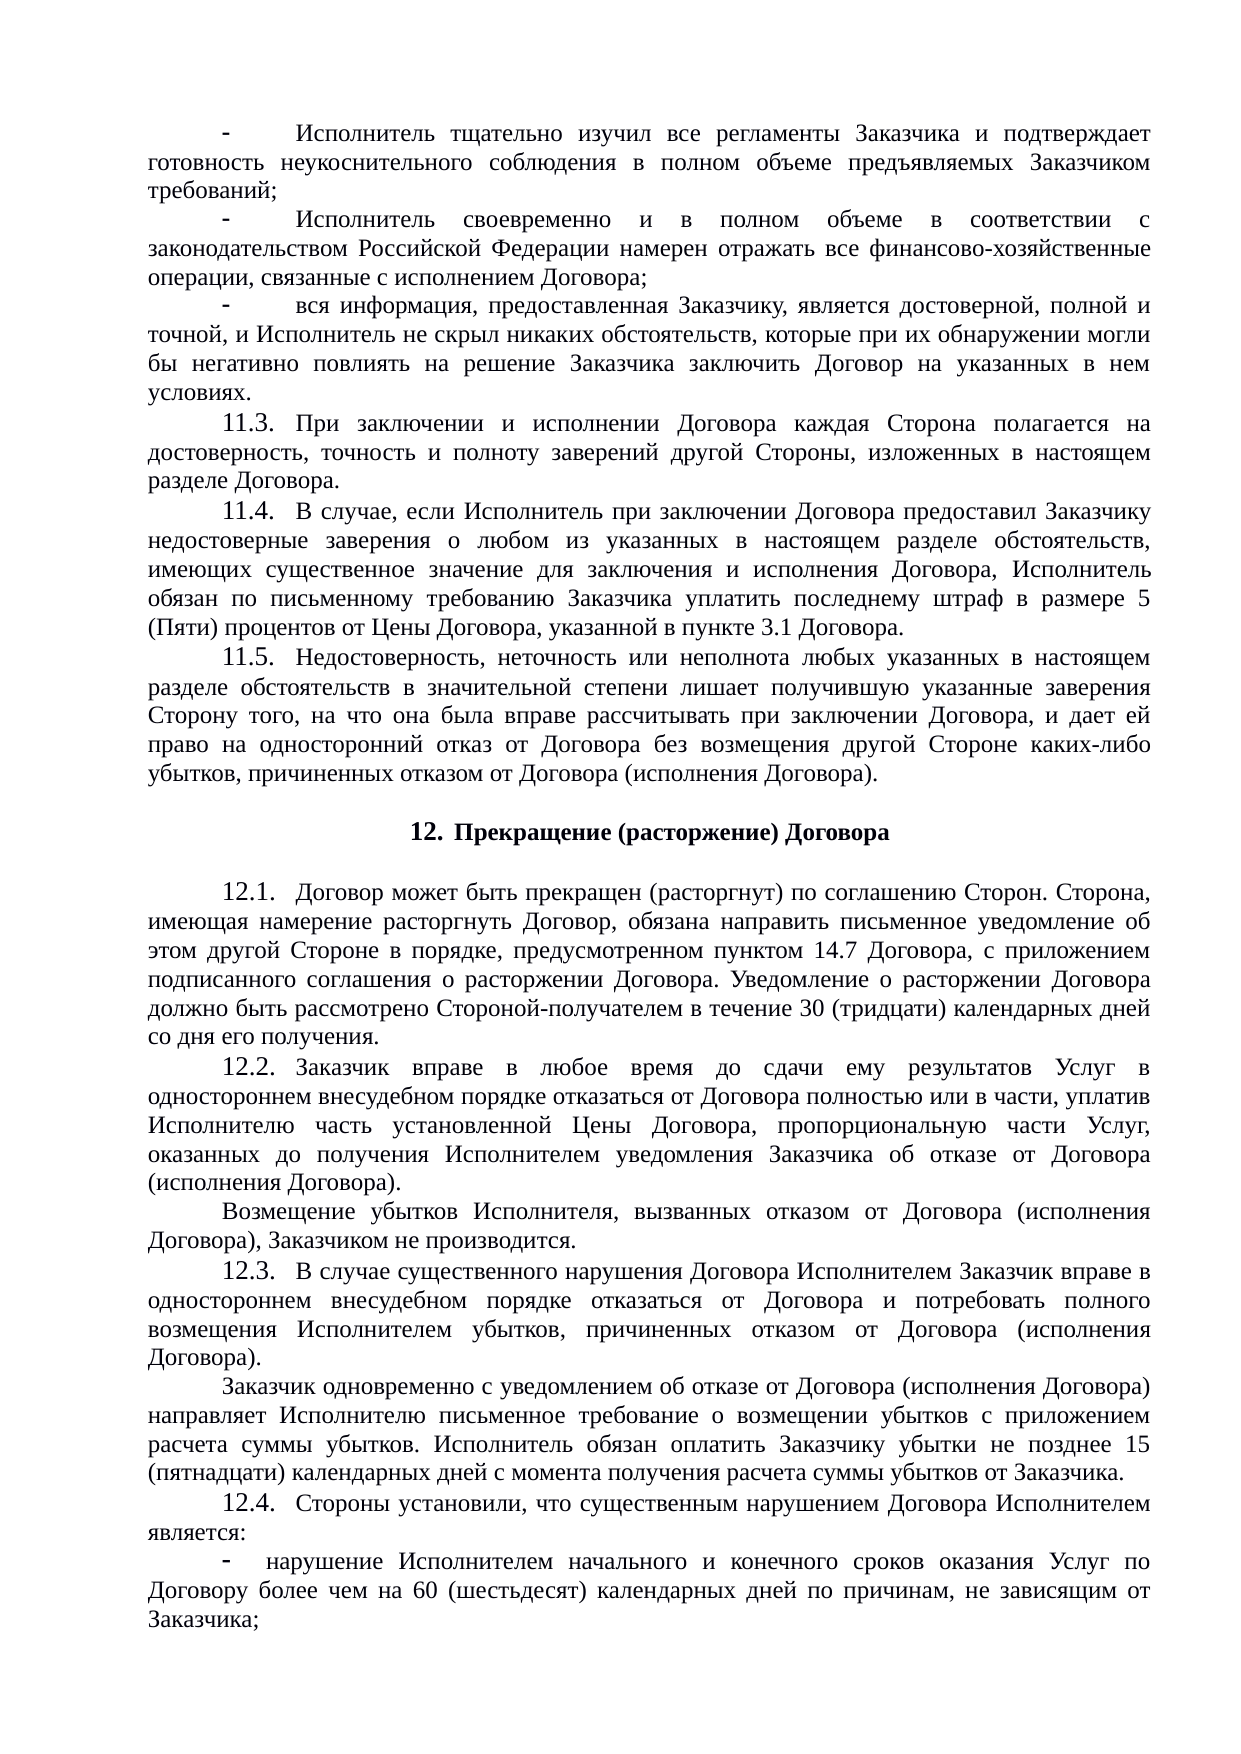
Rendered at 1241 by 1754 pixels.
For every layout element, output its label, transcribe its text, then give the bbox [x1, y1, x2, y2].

list Возмещение убытков Исполнителя, вызванных отказом от Договора (исполнения Договора), Заказчиком не производится. [148, 1196, 1152, 1254]
list вся информация, предоставленная Заказчику, является достоверной, полной и точной, и Исполнитель не скрыл никаких обстоятельств, которые при их обнаружении могли бы негативно повлиять на решение Заказчика заключить Договор на указанных в нем условиях. [148, 291, 1152, 406]
list Заказчик вправе в любое время до сдачи ему результатов Услуг в одностороннем внесудебном порядке отказаться от Договора полностью или в части, уплатив Исполнителю часть установленной Цены Договора, пропорциональную части Услуг, оказанных до получения Исполнителем уведомления Заказчика об отказе от Договора (исполнения Договора). [148, 1050, 1152, 1196]
list Недостоверность, неточность или неполнота любых указанных в настоящем разделе обстоятельств в значительной степени лишает получившую указанные заверения Сторону того, на что она была вправе рассчитывать при заключении Договора, и дает ей право на односторонний отказ от Договора без возмещения другой Стороне каких-либо убытков, причиненных отказом от Договора (исполнения Договора). [148, 640, 1152, 787]
list Договор может быть прекращен (расторгнут) по соглашению Сторон. Сторона, имеющая намерение расторгнуть Договор, обязана направить письменное уведомление об этом другой Стороне в порядке, предусмотренном пунктом 14.7 Договора, с приложением подписанного соглашения о расторжении Договора. Уведомление о расторжении Договора должно быть рассмотрено Стороной-получателем в течение 30 (тридцати) календарных дней со дня его получения. [148, 875, 1152, 1050]
list Исполнитель тщательно изучил все регламенты Заказчика и подтверждает готовность неукоснительного соблюдения в полном объеме предъявляемых Заказчиком требований; [148, 118, 1152, 204]
list Прекращение (расторжение) Договора [148, 815, 1152, 846]
list нарушение Исполнителем начального и конечного сроков оказания Услуг по Договору более чем на 60 (шестьдесят) календарных дней по причинам, не зависящим от Заказчика; [148, 1546, 1152, 1633]
list В случае существенного нарушения Договора Исполнителем Заказчик вправе в одностороннем внесудебном порядке отказаться от Договора и потребовать полного возмещения Исполнителем убытков, причиненных отказом от Договора (исполнения Договора). [148, 1254, 1152, 1371]
list При заключении и исполнении Договора каждая Сторона полагается на достоверность, точность и полноту заверений другой Стороны, изложенных в настоящем разделе Договора. [148, 406, 1152, 494]
text Заказчик одновременно с уведомлением об отказе от Договора (исполнения Договора) направляет Исполнителю письменное требование о возмещении убытков с приложением расчета суммы убытков. Исполнитель обязан оплатить Заказчику убытки не позднее 15 (пятнадцати) календарных дней с момента получения расчета суммы убытков от Заказчика. [148, 1371, 1152, 1486]
list Исполнитель своевременно и в полном объеме в соответствии с законодательством Российской Федерации намерен отражать все финансово-хозяйственные операции, связанные с исполнением Договора; [148, 204, 1152, 291]
list Стороны установили, что существенным нарушением Договора Исполнителем является: [148, 1486, 1152, 1546]
list В случае, если Исполнитель при заключении Договора предоставил Заказчику недостоверные заверения о любом из указанных в настоящем разделе обстоятельств, имеющих существенное значение для заключения и исполнения Договора, Исполнитель обязан по письменному требованию Заказчика уплатить последнему штраф в размере 5 (Пяти) процентов от Цены Договора, указанной в пункте 3.1 Договора. [148, 494, 1152, 640]
